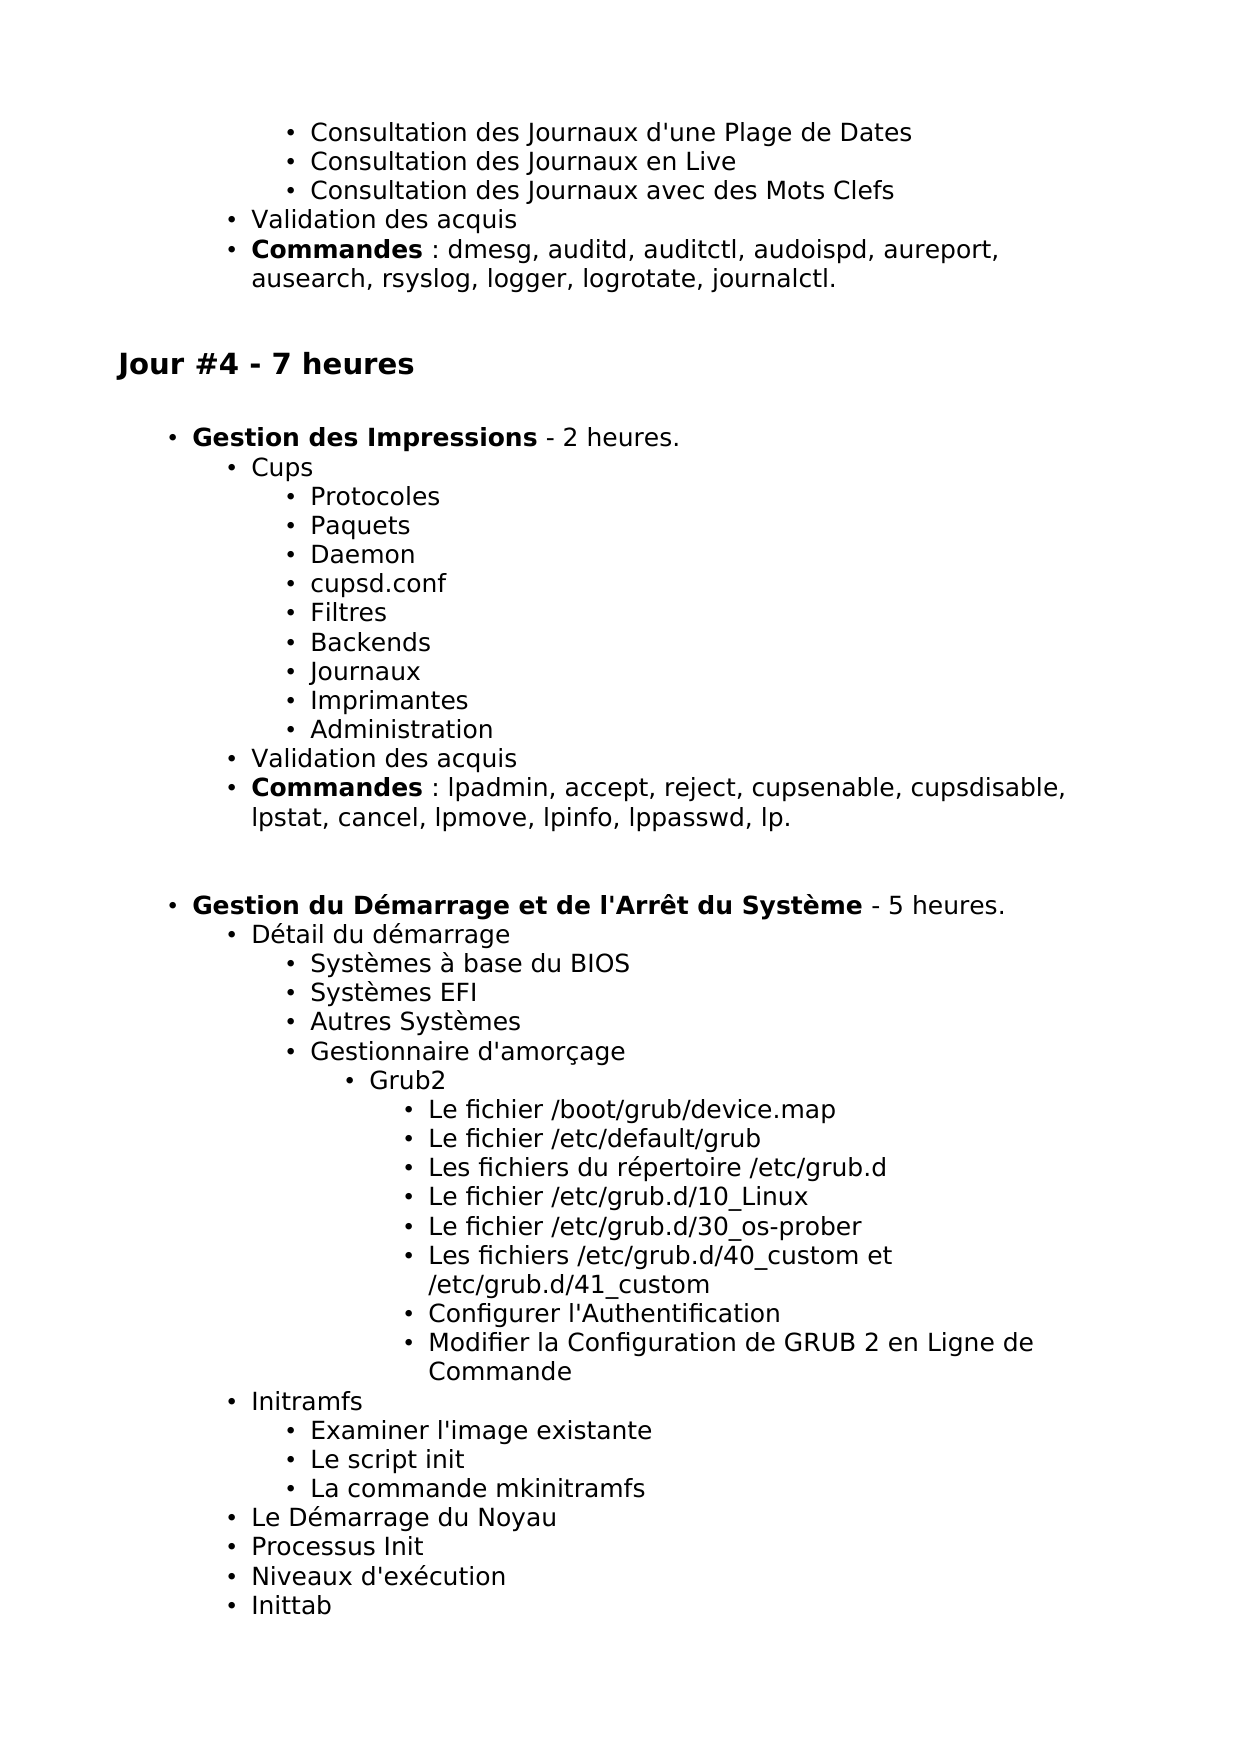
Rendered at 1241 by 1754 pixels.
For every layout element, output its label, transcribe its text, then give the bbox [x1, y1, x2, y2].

list Le fichier /etc/grub.d/30_os-prober [413, 1212, 1122, 1241]
list Consultation des Journaux en Live [295, 147, 1122, 176]
list Protocoles [295, 482, 1122, 511]
list Gestion des Impressions - 2 heures. [177, 423, 1122, 453]
list Paquets [295, 511, 1122, 540]
list Consultation des Journaux d'une Plage de Dates [295, 118, 1122, 147]
list Filtres [295, 598, 1122, 628]
list Le fichier /etc/grub.d/10_Linux [413, 1182, 1122, 1212]
list Le fichier /etc/default/grub [413, 1124, 1122, 1153]
list Configurer l'Authentification [413, 1299, 1122, 1328]
list Validation des acquis [236, 744, 1122, 773]
list Commandes : dmesg, auditd, auditctl, audoispd, aureport, ausearch, rsyslog, logger, logrotate, journalctl. [236, 235, 1122, 293]
list Les fichiers /etc/grub.d/40_custom et /etc/grub.d/41_custom [413, 1241, 1122, 1299]
list Processus Init [236, 1532, 1122, 1562]
list Examiner l'image existante [295, 1416, 1122, 1445]
list Détail du démarrage [236, 920, 1122, 949]
list Consultation des Journaux avec des Mots Clefs [295, 176, 1122, 206]
list Commandes : lpadmin, accept, reject, cupsenable, cupsdisable, lpstat, cancel, lpmove, lpinfo, lppasswd, lp. [236, 773, 1122, 832]
list Daemon [295, 540, 1122, 569]
list cupsd.conf [295, 569, 1122, 598]
list Autres Systèmes [295, 1007, 1122, 1037]
list Les fichiers du répertoire /etc/grub.d [413, 1153, 1122, 1182]
list Le Démarrage du Noyau [236, 1503, 1122, 1532]
list Validation des acquis [236, 206, 1122, 235]
list La commande mkinitramfs [295, 1474, 1122, 1503]
list Modifier la Configuration de GRUB 2 en Ligne de Commande [413, 1328, 1122, 1387]
list Niveaux d'exécution [236, 1562, 1122, 1591]
list Cups [236, 453, 1122, 482]
list Gestion du Démarrage et de l'Arrêt du Système - 5 heures. [177, 891, 1122, 920]
list Le script init [295, 1445, 1122, 1474]
list Imprimantes [295, 686, 1122, 715]
list Systèmes à base du BIOS [295, 949, 1122, 978]
list Grub2 [354, 1066, 1122, 1095]
list Gestionnaire d'amorçage [295, 1037, 1122, 1066]
list Inittab [236, 1591, 1122, 1620]
list Administration [295, 715, 1122, 744]
list Backends [295, 628, 1122, 657]
list Initramfs [236, 1387, 1122, 1416]
subtitle Jour #4 - 7 heures [118, 348, 1122, 382]
list Le fichier /boot/grub/device.map [413, 1095, 1122, 1124]
list Systèmes EFI [295, 978, 1122, 1007]
list Journaux [295, 657, 1122, 686]
